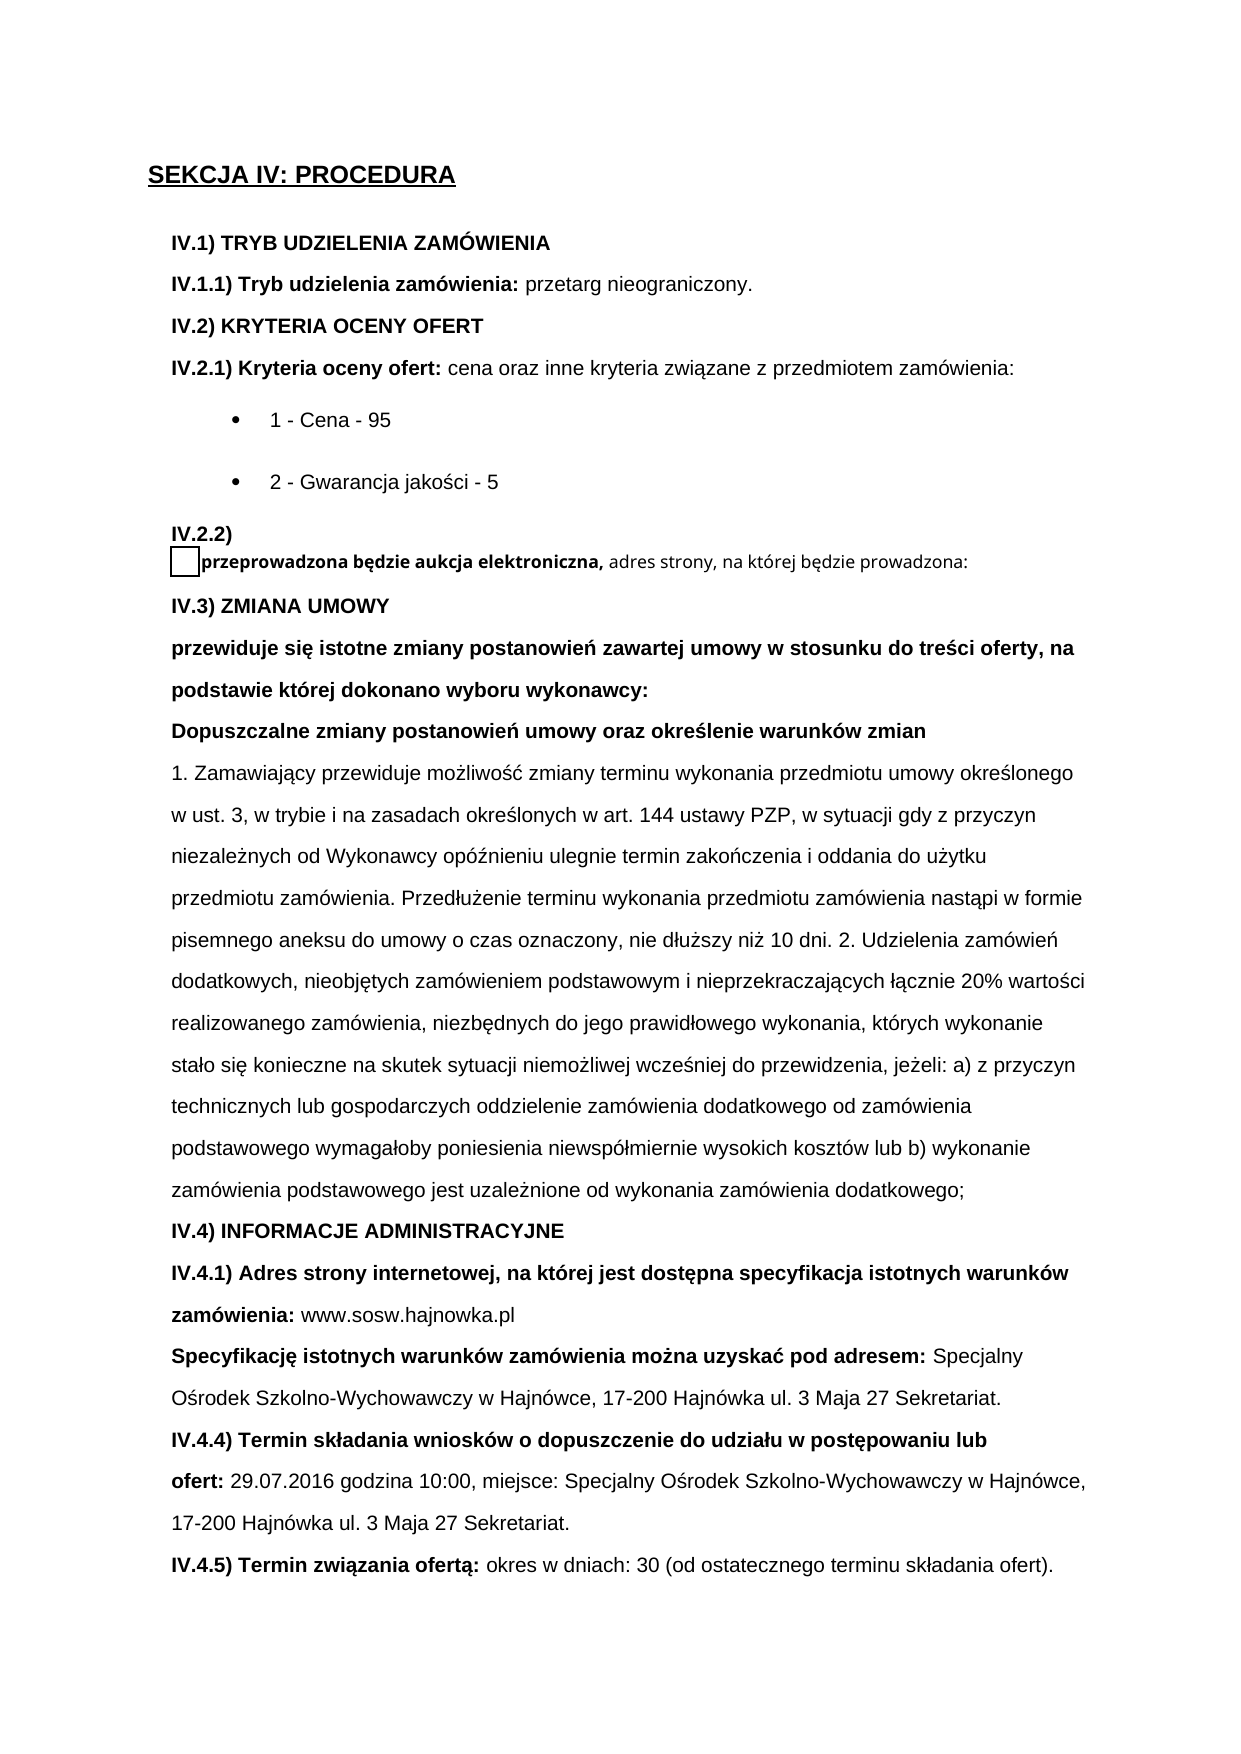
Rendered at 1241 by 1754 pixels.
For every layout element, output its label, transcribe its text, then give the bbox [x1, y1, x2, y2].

text 1. Zamawiający przewiduje możliwość zmiany terminu wykonania przedmiotu umowy określonego w ust. 3, w trybie i na zasadach określonych w art. 144 ustawy PZP, w sytuacji gdy z przyczyn niezależnych od Wykonawcy opóźnieniu ulegnie termin zakończenia i oddania do użytku przedmiotu zamówienia. Przedłużenie terminu wykonania przedmiotu zamówienia nastąpi w formie pisemnego aneksu do umowy o czas oznaczony, nie dłuższy niż 10 dni. 2. Udzielenia zamówień dodatkowych, nieobjętych zamówieniem podstawowym i nieprzekraczających łącznie 20% wartości realizowanego zamówienia, niezbędnych do jego prawidłowego wykonania, których wykonanie stało się konieczne na skutek sytuacji niemożliwej wcześniej do przewidzenia, jeżeli: a) z przyczyn technicznych lub gospodarczych oddzielenie zamówienia dodatkowego od zamówienia podstawowego wymagałoby poniesienia niewspółmiernie wysokich kosztów lub b) wykonanie zamówienia podstawowego jest uzależnione od wykonania zamówienia dodatkowego; [171, 743, 1093, 1201]
text IV.4.1) Adres strony internetowej, na której jest dostępna specyfikacja istotnych warunków zamówienia: www.sosw.hajnowka.pl Specyfikację istotnych warunków zamówienia można uzyskać pod adresem: Specjalny Ośrodek Szkolno-Wychowawczy w Hajnówce, 17-200 Hajnówka ul. 3 Maja 27 Sekretariat. [171, 1243, 1093, 1410]
text IV.1.1) Tryb udzielenia zamówienia: przetarg nieograniczony. [171, 254, 1093, 296]
table_header przeprowadzona będzie aukcja elektroniczna, adres strony, na której będzie prowadzona: [200, 546, 1058, 575]
text IV.4.4) Termin składania wniosków o dopuszczenie do udziału w postępowaniu lub ofert: 29.07.2016 godzina 10:00, miejsce: Specjalny Ośrodek Szkolno-Wychowawczy w Hajnówce, 17-200 Hajnówka ul. 3 Maja 27 Sekretariat. [171, 1410, 1093, 1535]
list 1 - Cena - 95 [232, 390, 1093, 431]
text IV.1) TRYB UDZIELENIA ZAMÓWIENIA [171, 213, 1093, 254]
table_header [172, 548, 198, 575]
text IV.4) INFORMACJE ADMINISTRACYJNE [171, 1201, 1093, 1243]
text IV.3) ZMIANA UMOWY [171, 576, 1093, 618]
text IV.2) KRYTERIA OCENY OFERT [171, 296, 1093, 338]
text Dopuszczalne zmiany postanowień umowy oraz określenie warunków zmian [171, 701, 1093, 743]
list 2 - Gwarancja jakości - 5 [232, 452, 1093, 494]
text przewiduje się istotne zmiany postanowień zawartej umowy w stosunku do treści oferty, na podstawie której dokonano wyboru wykonawcy: [171, 618, 1093, 701]
text IV.4.5) Termin związania ofertą: okres w dniach: 30 (od ostatecznego terminu składania ofert). [171, 1535, 1093, 1576]
text IV.2.1) Kryteria oceny ofert: cena oraz inne kryteria związane z przedmiotem zamówienia: [171, 338, 1093, 379]
text IV.2.2) [171, 504, 1093, 546]
text SEKCJA IV: PROCEDURA [148, 148, 1093, 189]
